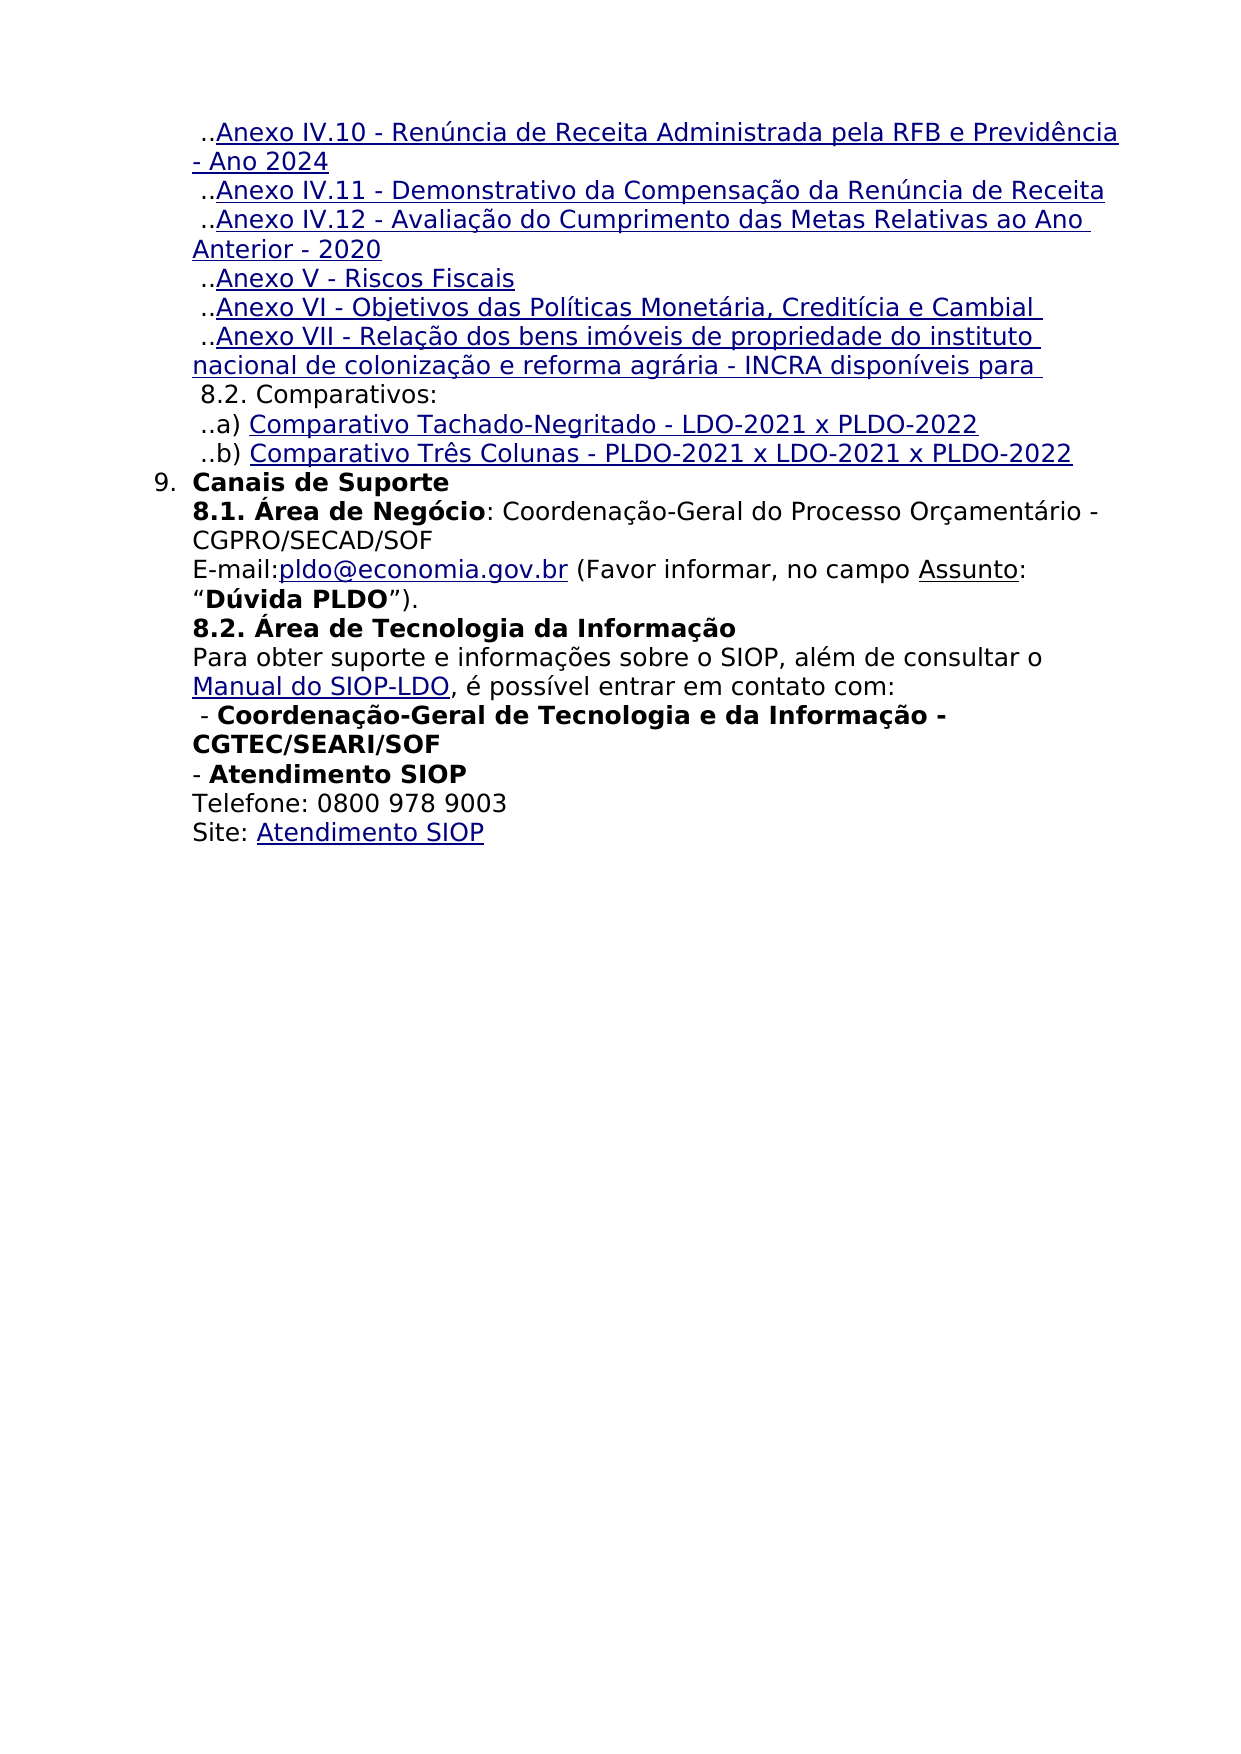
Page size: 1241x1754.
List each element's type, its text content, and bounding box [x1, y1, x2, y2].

list ..Anexo IV.10 - Renúncia de Receita Administrada pela RFB e Previdência - Ano 2024 ..Anexo IV.11 - Demonstrativo da Compensação da Renúncia de Receita ..Anexo IV.12 - Avaliação do Cumprimento das Metas Relativas ao Ano Anterior - 2020 ..Anexo V - Riscos Fiscais ..Anexo VI - Objetivos das Políticas Monetária, Creditícia e Cambial ..Anexo VII - Relação dos bens imóveis de propriedade do instituto nacional de colonização e reforma agrária - INCRA disponíveis para 8.2. Comparativos: ..a) Comparativo Tachado-Negritado - LDO-2021 x PLDO-2022 ..b) Comparativo Três Colunas - PLDO-2021 x LDO-2021 x PLDO-2022 [177, 118, 1122, 468]
list Canais de Suporte 8.1. Área de Negócio: Coordenação-Geral do Processo Orçamentário - CGPRO/SECAD/SOF E-mail:pldo@economia.gov.br (Favor informar, no campo Assunto: “Dúvida PLDO”). 8.2. Área de Tecnologia da Informação Para obter suporte e informações sobre o SIOP, além de consultar o Manual do SIOP-LDO, é possível entrar em contato com: - Coordenação-Geral de Tecnologia e da Informação - CGTEC/SEARI/SOF - Atendimento SIOP Telefone: 0800 978 9003 Site: Atendimento SIOP [177, 468, 1122, 847]
